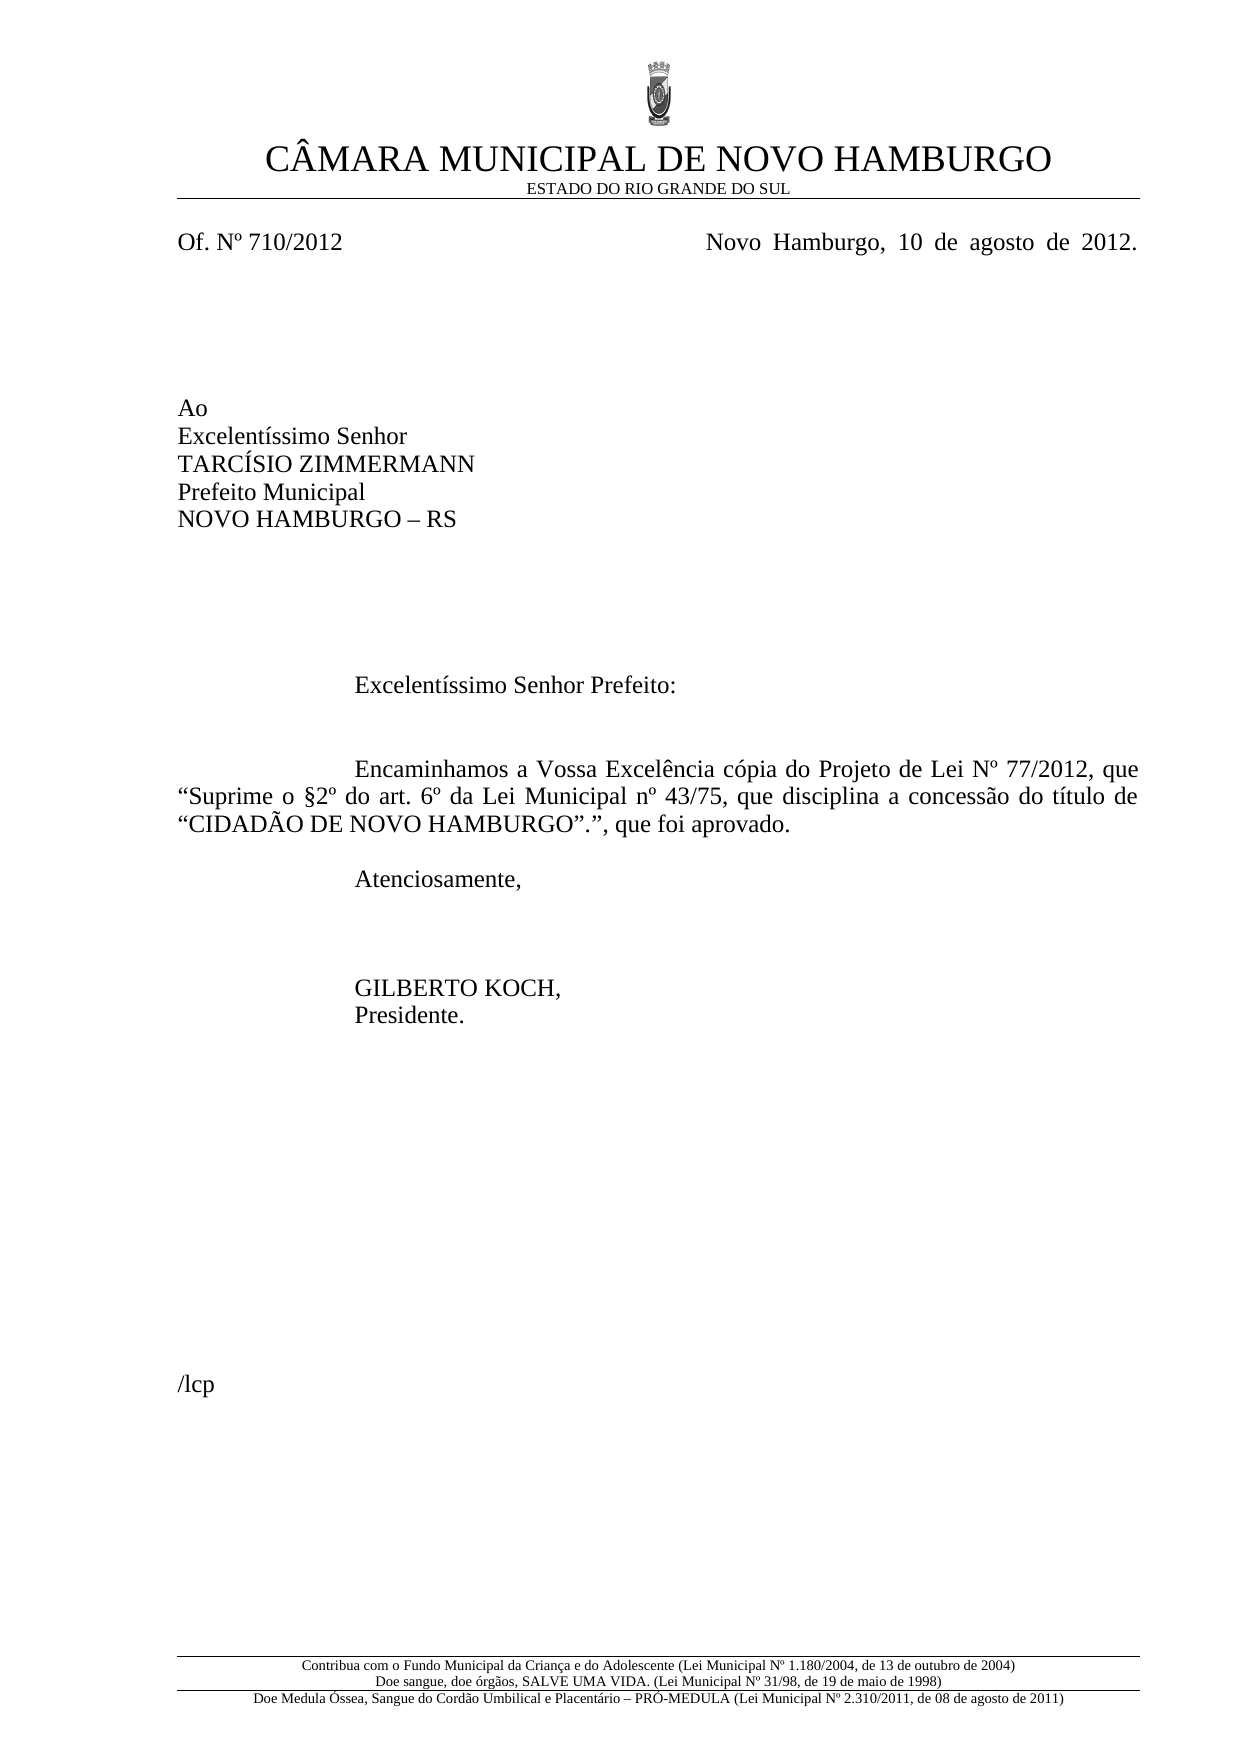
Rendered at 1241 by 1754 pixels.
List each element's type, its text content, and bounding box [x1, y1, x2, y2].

text Excelentíssimo Senhor [177, 422, 1140, 450]
text /lcp [177, 1370, 1140, 1398]
text Ao [177, 394, 1140, 422]
text Presidente. [177, 1001, 1140, 1029]
subtitle TARCÍSIO ZIMMERMANN [177, 450, 1140, 478]
text Prefeito Municipal [177, 478, 1140, 505]
text GILBERTO KOCH, [177, 974, 1140, 1001]
text Encaminhamos a Vossa Excelência cópia do Projeto de Lei Nº 77/2012, que “Suprime o §2º do art. 6º da Lei Municipal nº 43/75, que disciplina a concessão do título de “CIDADÃO DE NOVO HAMBURGO”.”, que foi aprovado. [177, 755, 1140, 838]
text Excelentíssimo Senhor Prefeito: [177, 672, 1140, 699]
text NOVO HAMBURGO – RS [177, 505, 1140, 533]
subtitle Of. Nº 710/2012 Novo Hamburgo, 10 de agosto de 2012. [177, 228, 1140, 284]
text Atenciosamente, [177, 866, 1140, 893]
